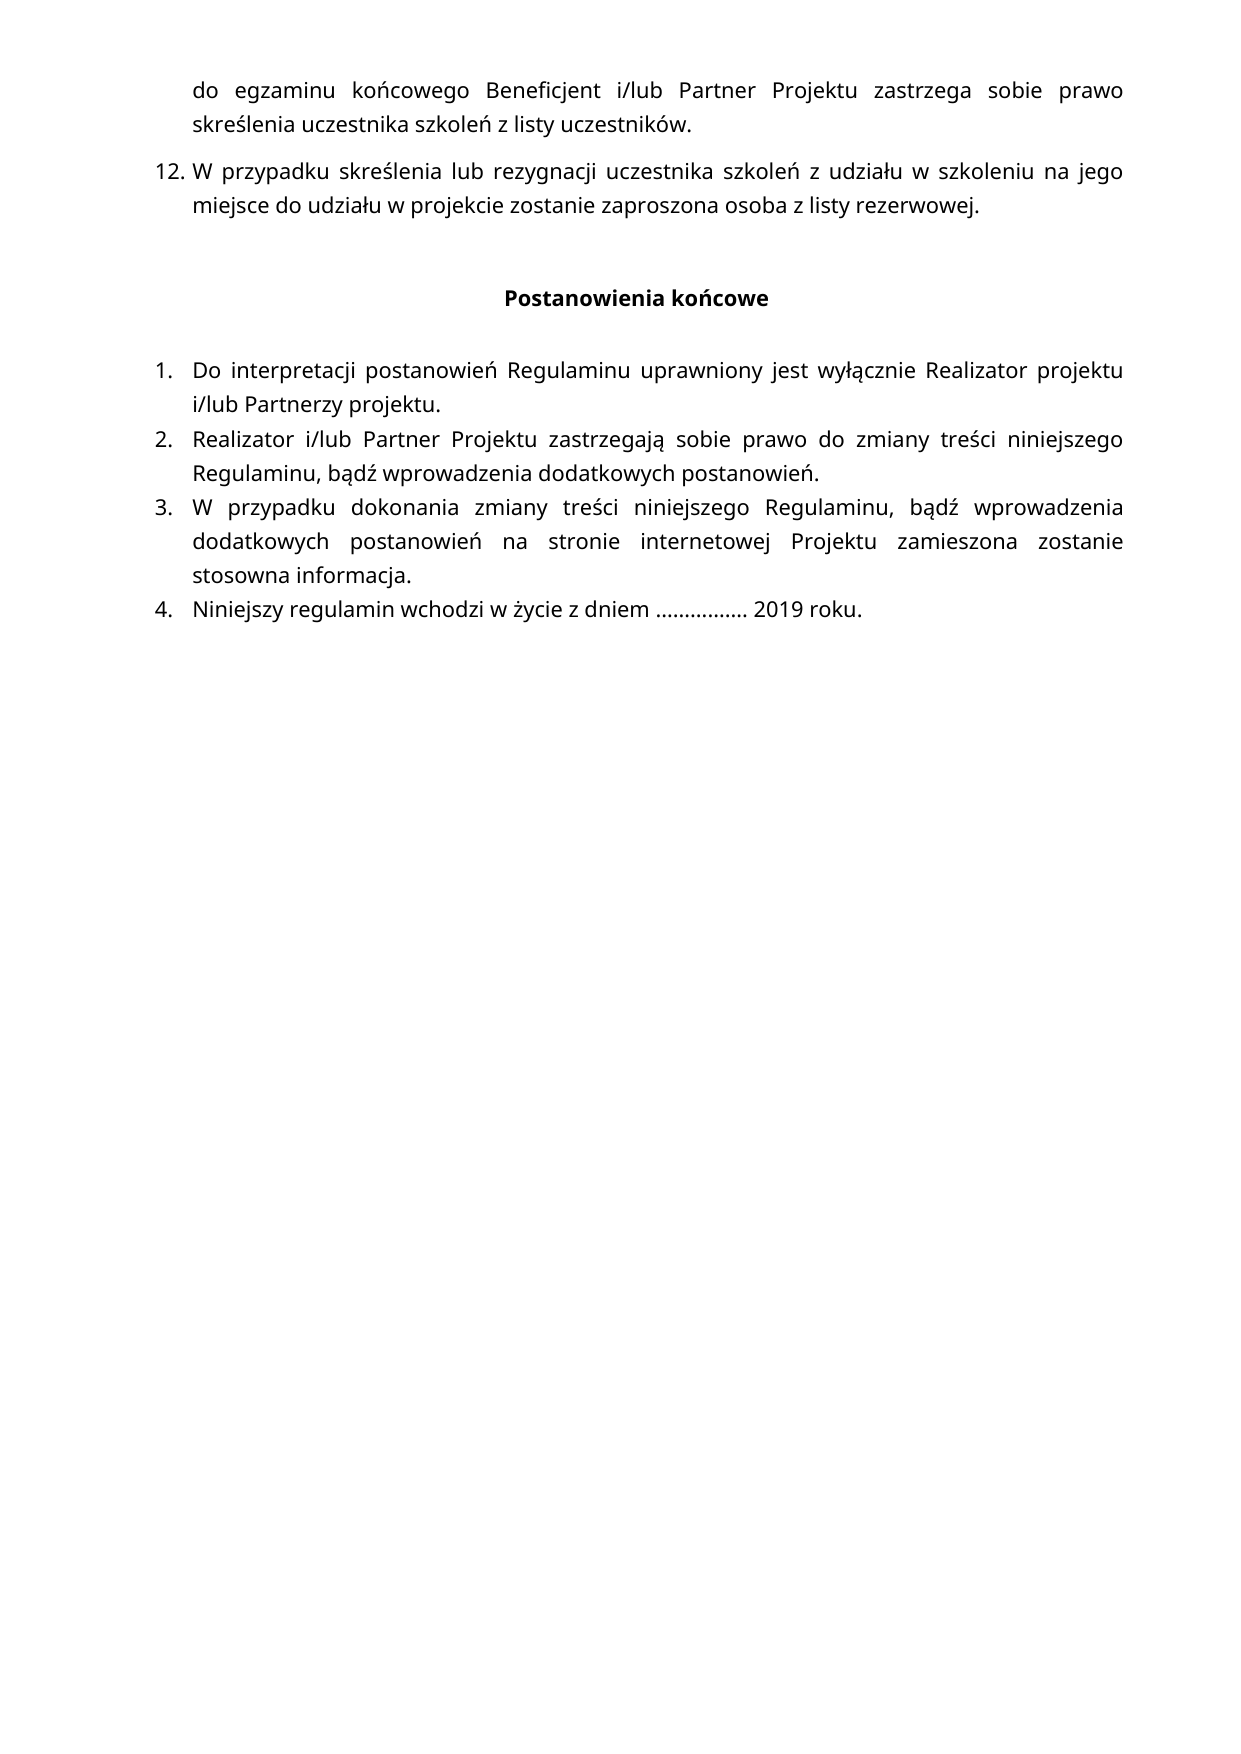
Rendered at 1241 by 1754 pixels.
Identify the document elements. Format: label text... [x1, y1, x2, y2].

list Do interpretacji postanowień Regulaminu uprawniony jest wyłącznie Realizator projektu i/lub Partnerzy projektu. [154, 355, 1125, 419]
list Niniejszy regulamin wchodzi w życie z dniem ……………. 2019 roku. [154, 594, 1125, 624]
list Realizator i/lub Partner Projektu zastrzegają sobie prawo do zmiany treści niniejszego Regulaminu, bądź wprowadzenia dodatkowych postanowień. [154, 424, 1125, 488]
list Postanowienia końcowe [148, 283, 1125, 313]
list do egzaminu końcowego Beneficjent i/lub Partner Projektu zastrzega sobie prawo skreślenia uczestnika szkoleń z listy uczestników. [154, 75, 1125, 139]
list W przypadku dokonania zmiany treści niniejszego Regulaminu, bądź wprowadzenia dodatkowych postanowień na stronie internetowej Projektu zamieszona zostanie stosowna informacja. [154, 492, 1125, 590]
list W przypadku skreślenia lub rezygnacji uczestnika szkoleń z udziału w szkoleniu na jego miejsce do udziału w projekcie zostanie zaproszona osoba z listy rezerwowej. [154, 156, 1125, 220]
